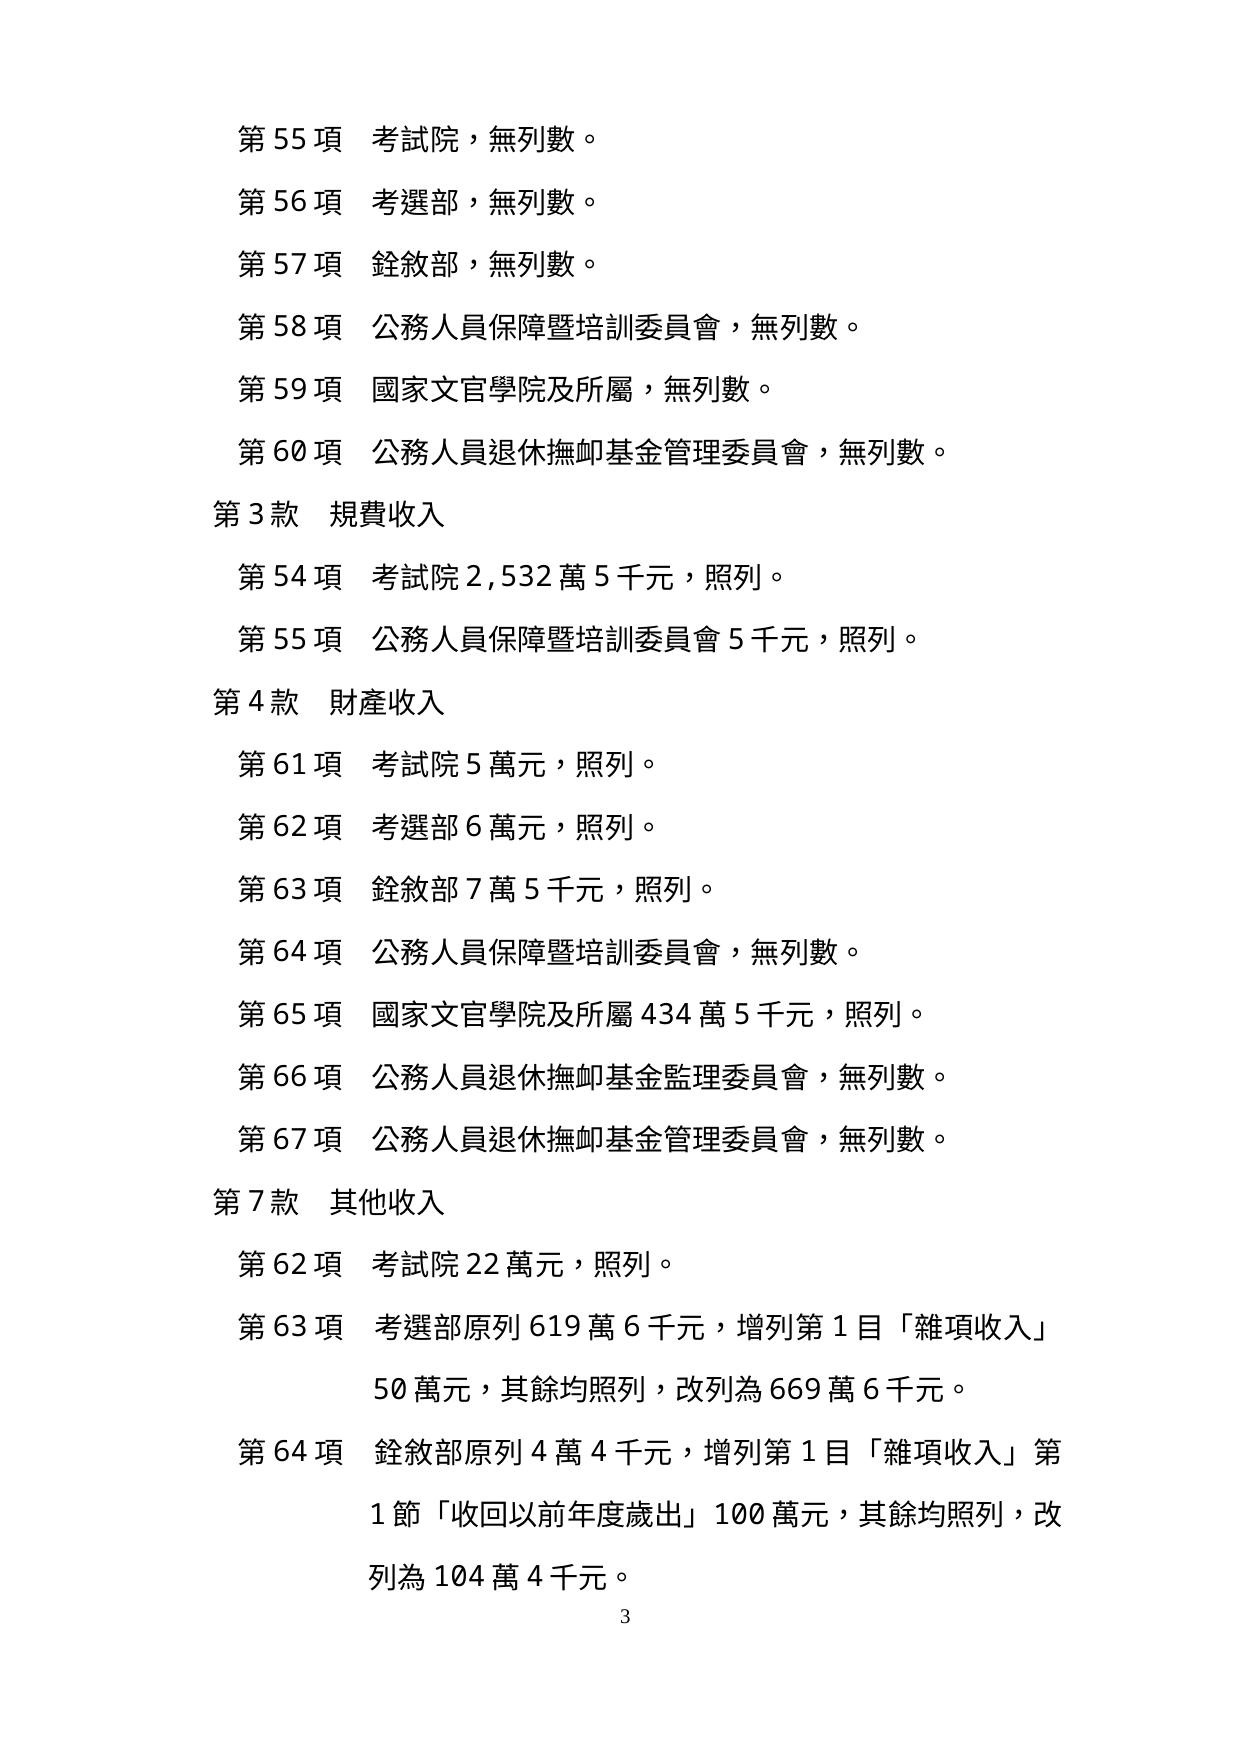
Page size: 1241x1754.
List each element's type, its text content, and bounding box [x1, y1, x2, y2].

text 第67項 公務人員退休撫卹基金管理委員會，無列數。 [237, 1096, 1063, 1159]
text 第66項 公務人員退休撫卹基金監理委員會，無列數。 [237, 1034, 1063, 1096]
text 第63項 銓敘部7萬5千元，照列。 [237, 846, 1063, 909]
text 第60項 公務人員退休撫卹基金管理委員會，無列數。 [237, 409, 1063, 471]
text 第7款 其他收入 [212, 1159, 1063, 1221]
text 第57項 銓敘部，無列數。 [237, 221, 1063, 284]
text 第55項 考試院，無列數。 [237, 96, 1063, 159]
text 第56項 考選部，無列數。 [237, 159, 1063, 221]
text 第63項 考選部原列619萬6千元，增列第1目「雜項收入」 50萬元，其餘均照列，改列為669萬6千元。 [237, 1284, 1063, 1409]
text 第62項 考選部6萬元，照列。 [237, 784, 1063, 846]
text 第55項 公務人員保障暨培訓委員會5千元，照列。 [237, 596, 1063, 659]
text 第4款 財產收入 [212, 659, 1063, 721]
text 第64項 銓敘部原列4萬4千元，增列第1目「雜項收入」第1節「收回以前年度歲出」100萬元，其餘均照列，改列為104萬4千元。 [237, 1409, 1063, 1596]
text 第3款 規費收入 [212, 471, 1063, 534]
text 第61項 考試院5萬元，照列。 [237, 721, 1063, 784]
text 第54項 考試院2,532萬5千元，照列。 [237, 534, 1063, 596]
text 第65項 國家文官學院及所屬434萬5千元，照列。 [237, 971, 1063, 1034]
text 第64項 公務人員保障暨培訓委員會，無列數。 [237, 909, 1063, 971]
text 第59項 國家文官學院及所屬，無列數。 [237, 346, 1063, 409]
text 第58項 公務人員保障暨培訓委員會，無列數。 [237, 284, 1063, 346]
text 第62項 考試院22萬元，照列。 [237, 1221, 1063, 1284]
